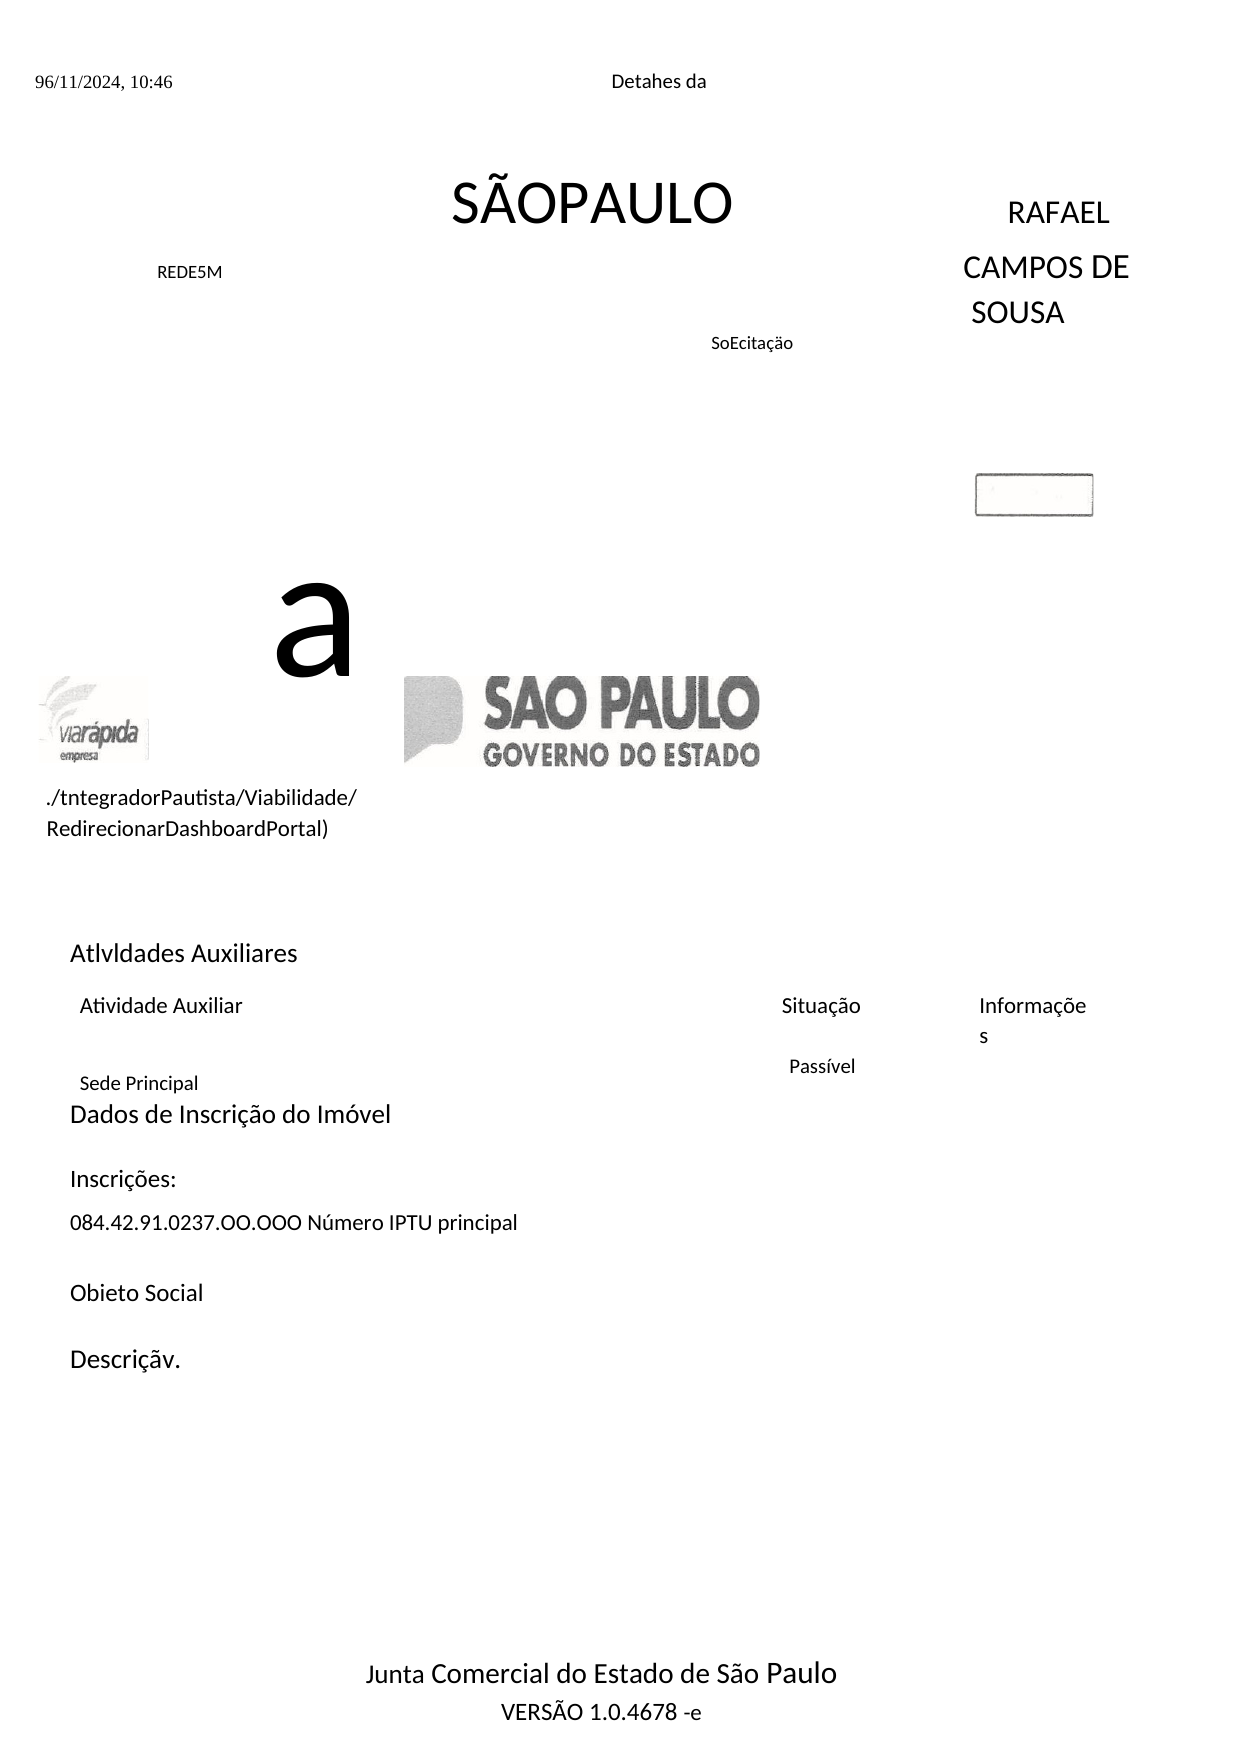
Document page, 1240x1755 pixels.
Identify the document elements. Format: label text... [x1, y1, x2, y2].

table_header Informações [975, 990, 1092, 1051]
text Obieto Social [70, 1277, 623, 1308]
text Descriçãv. [70, 1342, 623, 1375]
table_cell [975, 1051, 1092, 1098]
table_cell Sede Principal [80, 1051, 782, 1098]
table_header Atividade Auxiliar [80, 990, 782, 1051]
text Inscrições: [70, 1163, 623, 1193]
text 084.42.91.0237.OO.OOO Número IPTU principal [70, 1208, 623, 1236]
text SoEcitaçäo [298, 332, 793, 354]
text a [38, 490, 791, 767]
text ./tntegradorPautista/Viabilidade/RedirecionarDashboardPortal) [45, 783, 623, 842]
table_cell Passível [782, 1051, 975, 1098]
text Dados de Inscrição do Imóvel [70, 1098, 623, 1131]
table_header Situação [782, 990, 975, 1051]
text Atlvldades Auxiliares [70, 936, 623, 969]
